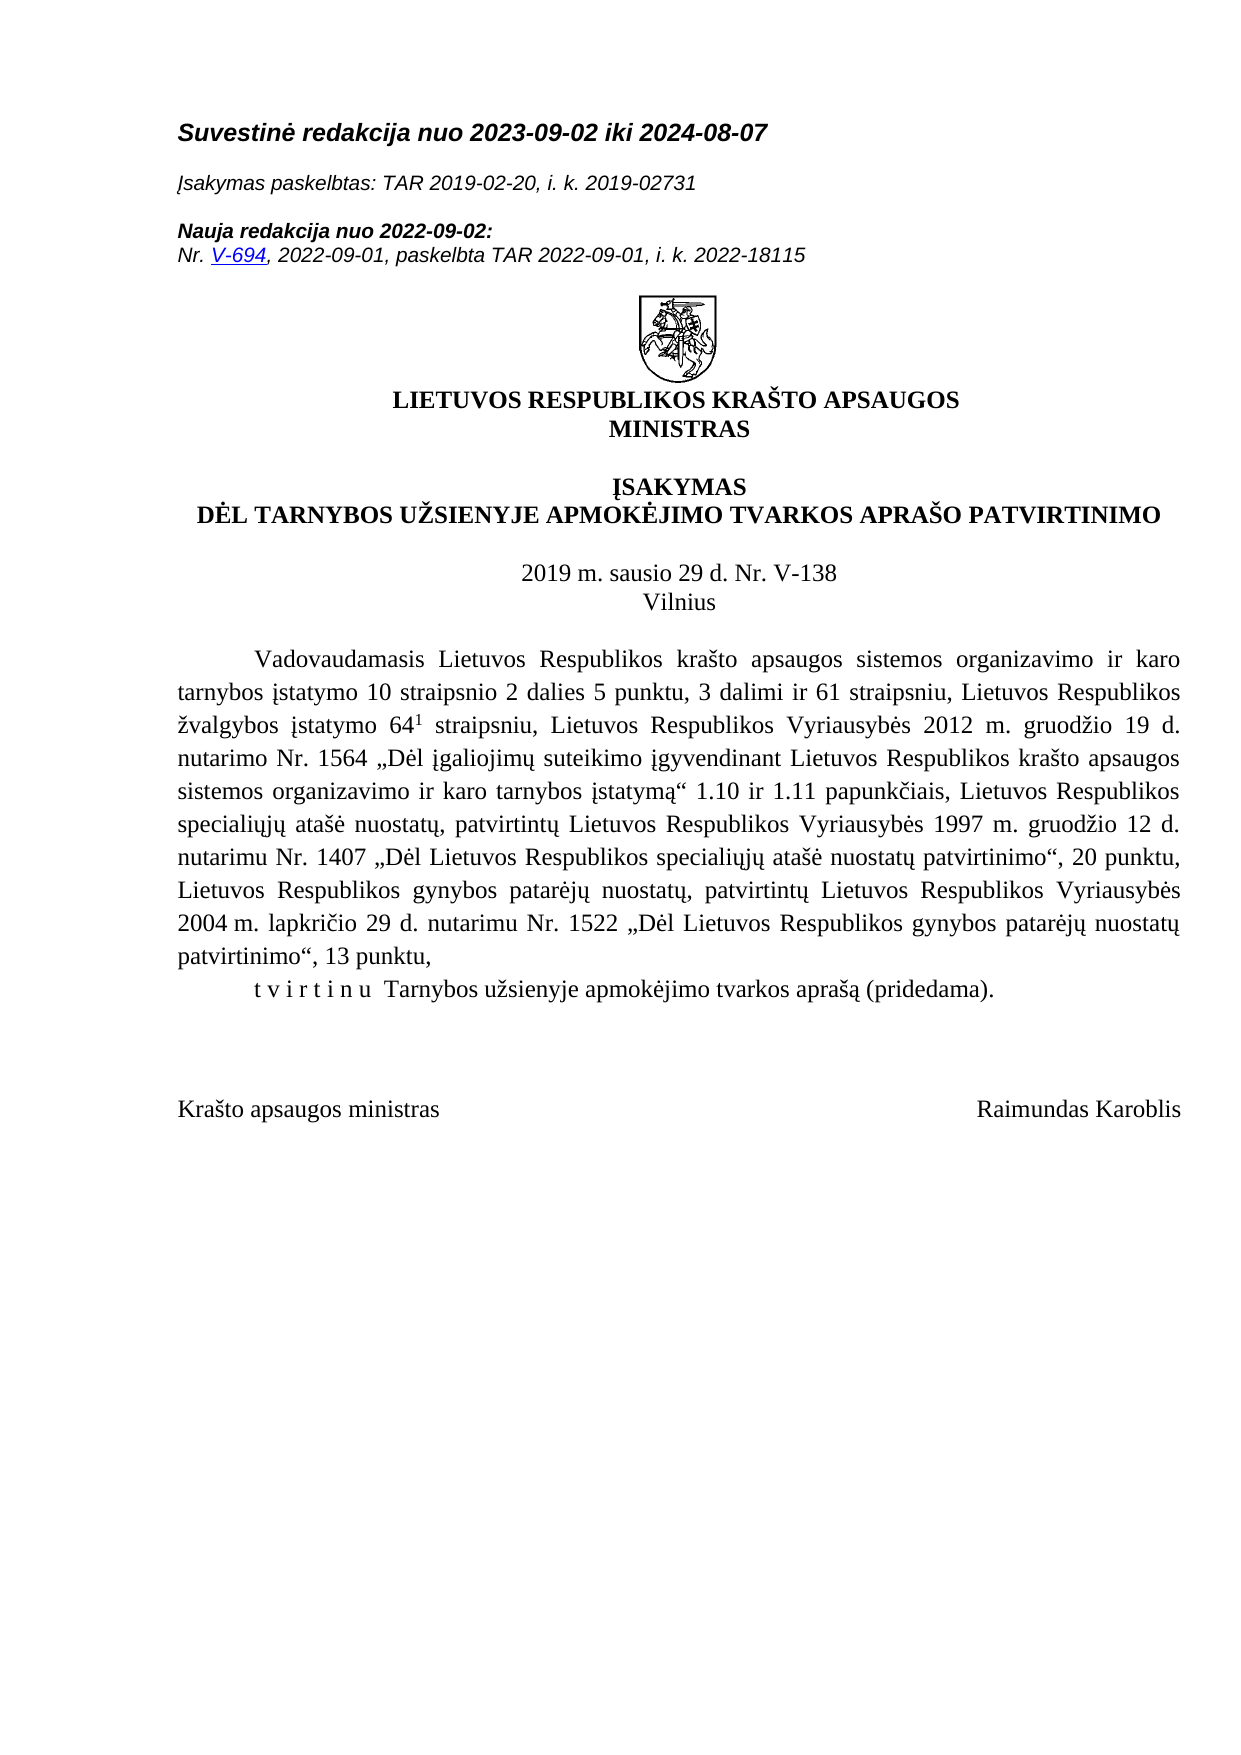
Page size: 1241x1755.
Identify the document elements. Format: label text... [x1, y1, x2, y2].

text Suvestinė redakcija nuo 2023-09-02 iki 2024-08-07 [177, 118, 1181, 147]
text Vadovaudamasis Lietuvos Respublikos krašto apsaugos sistemos organizavimo ir karo tarnybos įstatymo 10 straipsnio 2 dalies 5 punktu, 3 dalimi ir 61 straipsniu, Lietuvos Respublikos žvalgybos įstatymo 641 straipsniu, Lietuvos Respublikos Vyriausybės 2012 m. gruodžio 19 d. nutarimo Nr. 1564 „Dėl įgaliojimų suteikimo įgyvendinant Lietuvos Respublikos krašto apsaugos sistemos organizavimo ir karo tarnybos įstatymą“ 1.10 ir 1.11 papunkčiais, Lietuvos Respublikos specialiųjų atašė nuostatų, patvirtintų Lietuvos Respublikos Vyriausybės 1997 m. gruodžio 12 d. nutarimu Nr. 1407 „Dėl Lietuvos Respublikos specialiųjų atašė nuostatų patvirtinimo“, 20 punktu, Lietuvos Respublikos gynybos patarėjų nuostatų, patvirtintų Lietuvos Respublikos Vyriausybės 2004 m. lapkričio 29 d. nutarimu Nr. 1522 „Dėl Lietuvos Respublikos gynybos patarėjų nuostatų patvirtinimo“, 13 punktu, [177, 644, 1181, 970]
text 2019 m. sausio 29 d. Nr. V-138 [177, 558, 1181, 587]
text ĮSAKYMAS [177, 472, 1181, 501]
text Krašto apsaugos ministras Raimundas Karoblis [177, 1094, 1181, 1122]
text Nauja redakcija nuo 2022-09-02: [177, 219, 1181, 243]
text MINISTRAS [177, 414, 1181, 443]
text t v i r t i n u Tarnybos užsienyje apmokėjimo tvarkos aprašą (pridedama). [177, 974, 1181, 1003]
text DĖL TARNYBOS UŽSIENYJE APMOKĖJIMO TVARKOS APRAŠO PATVIRTINIMO [177, 501, 1181, 529]
text LIETUVOS RESPUBLIKOS KRAŠTO APSAUGOS [177, 386, 1181, 414]
text Įsakymas paskelbtas: TAR 2019-02-20, i. k. 2019-02731 [177, 171, 1181, 195]
text Vilnius [177, 587, 1181, 616]
text Nr. V-694, 2022-09-01, paskelbta TAR 2022-09-01, i. k. 2022-18115 [177, 243, 1181, 267]
